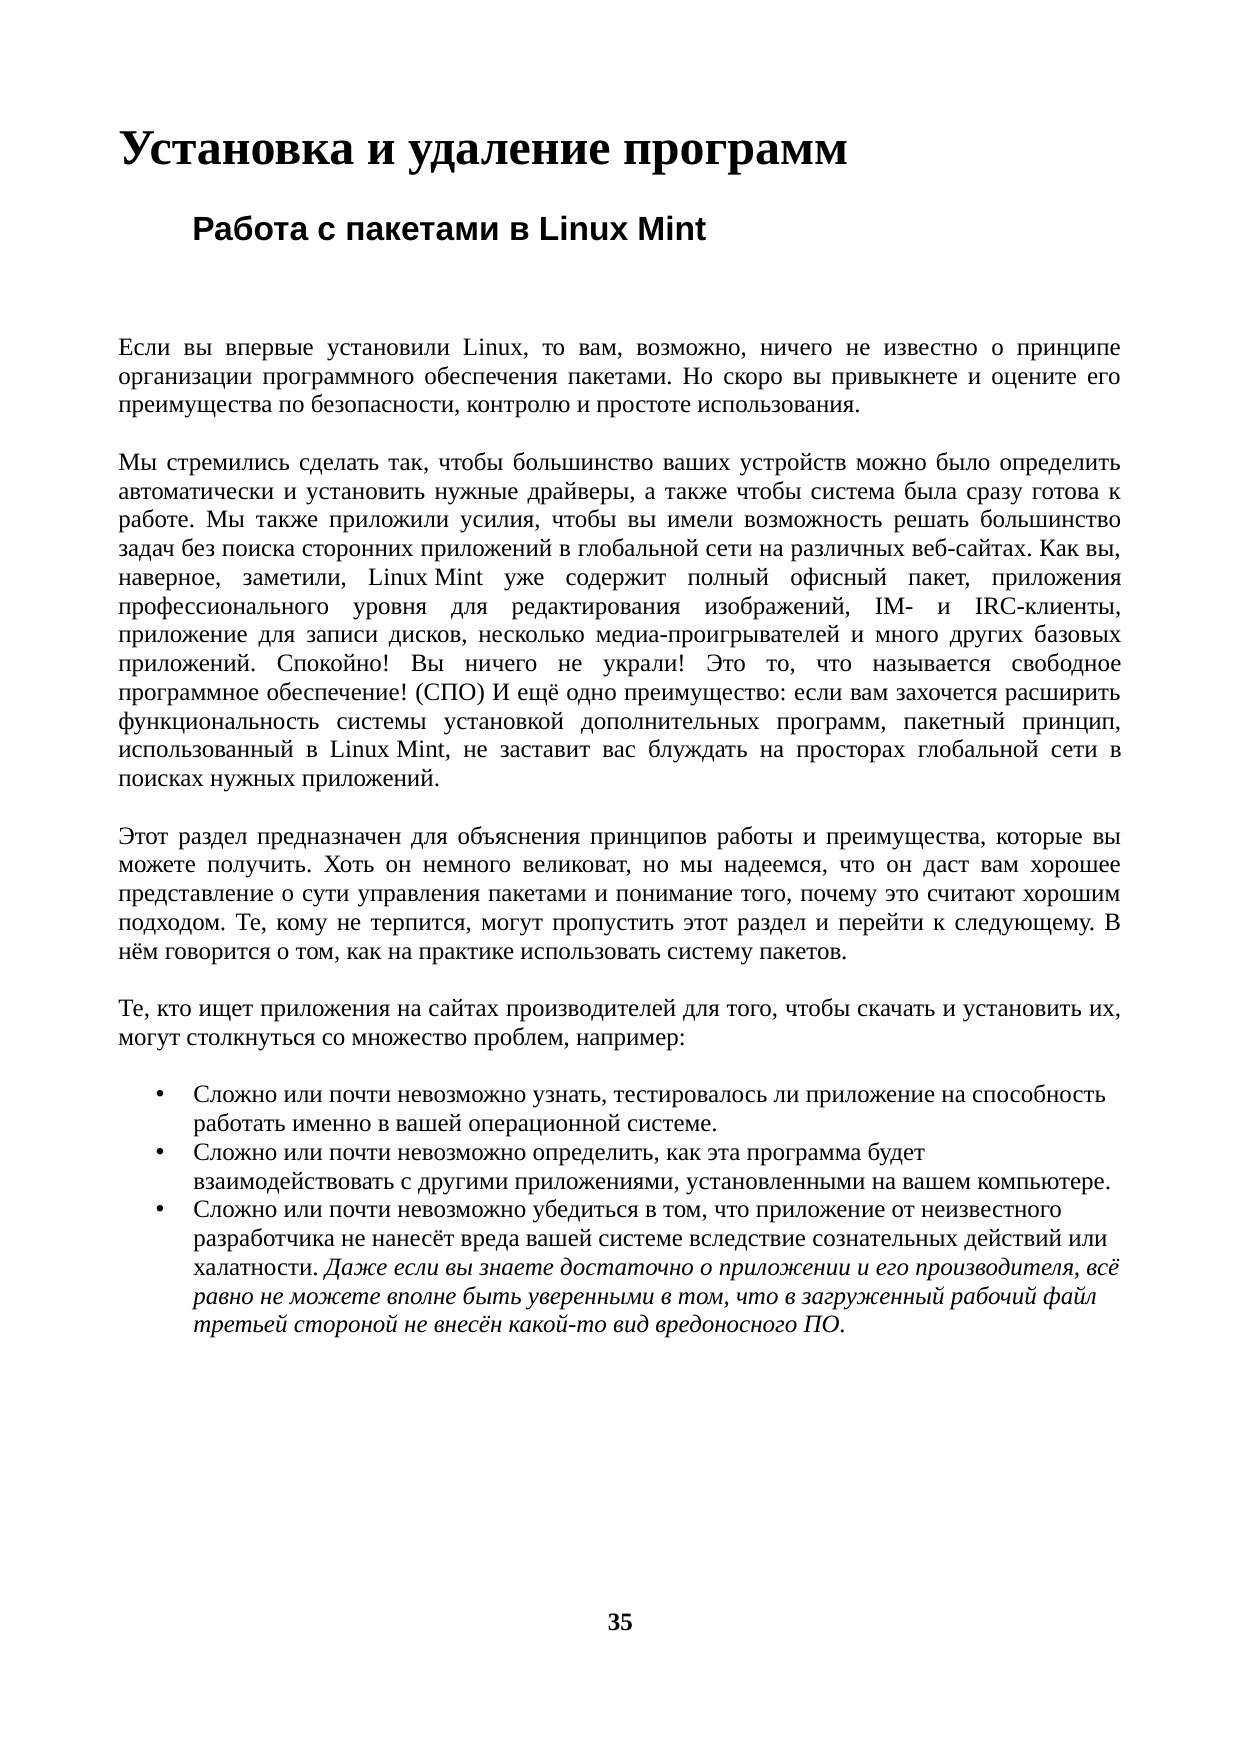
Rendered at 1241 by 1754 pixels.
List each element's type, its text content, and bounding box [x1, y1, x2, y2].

text Если вы впервые установили Linux, то вам, возможно, ничего не известно о принципе организации программного обеспечения пакетами. Но скоро вы привыкнете и оцените его преимущества по безопасности, контролю и простоте использования. [118, 332, 1122, 418]
text Мы стремились сделать так, чтобы большинство ваших устройств можно было определить автоматически и установить нужные драйверы, а также чтобы система была сразу готова к работе. Мы также приложили усилия, чтобы вы имели возможность решать большинство задач без поиска сторонних приложений в глобальной сети на различных веб-сайтах. Как вы, наверное, заметили, Linux Mint уже содержит полный офисный пакет, приложения профессионального уровня для редактирования изображений, IM- и IRC-клиенты, приложение для записи дисков, несколько медиа-проигрывателей и много других базовых приложений. Спокойно! Вы ничего не украли! Это то, что называется свободное программное обеспечение! (СПО) И ещё одно преимущество: если вам захочется расширить функциональность системы установкой дополнительных программ, пакетный принцип, использованный в Linux Mint, не заставит вас блуждать на просторах глобальной сети в поисках нужных приложений. [118, 447, 1122, 792]
list Сложно или почти невозможно узнать, тестировалось ли приложение на способность работать именно в вашей операционной системе. [156, 1079, 1122, 1137]
text Те, кто ищет приложения на сайтах производителей для того, чтобы скачать и установить их, могут столкнуться со множество проблем, например: [118, 993, 1122, 1051]
text Этот раздел предназначен для объяснения принципов работы и преимущества, которые вы можете получить. Хоть он немного великоват, но мы надеемся, что он даст вам хорошее представление о сути управления пакетами и понимание того, почему это считают хорошим подходом. Те, кому не терпится, могут пропустить этот раздел и перейти к следующему. В нём говорится о том, как на практике использовать систему пакетов. [118, 821, 1122, 964]
subtitle Установка и удаление программ [118, 118, 1122, 176]
list Сложно или почти невозможно убедиться в том, что приложение от неизвестного разработчика не нанесёт вреда вашей системе вследствие сознательных действий или халатности. Даже если вы знаете достаточно о приложении и его производителя, всё равно не можете вполне быть уверенными в том, что в загруженный рабочий файл третьей стороной не внесён какой-то вид вредоносного ПО. [156, 1194, 1122, 1338]
list Сложно или почти невозможно определить, как эта программа будет взаимодействовать с другими приложениями, установленными на вашем компьютере. [156, 1137, 1122, 1194]
subtitle Работа с пакетами в Linux Mint [118, 209, 1122, 248]
